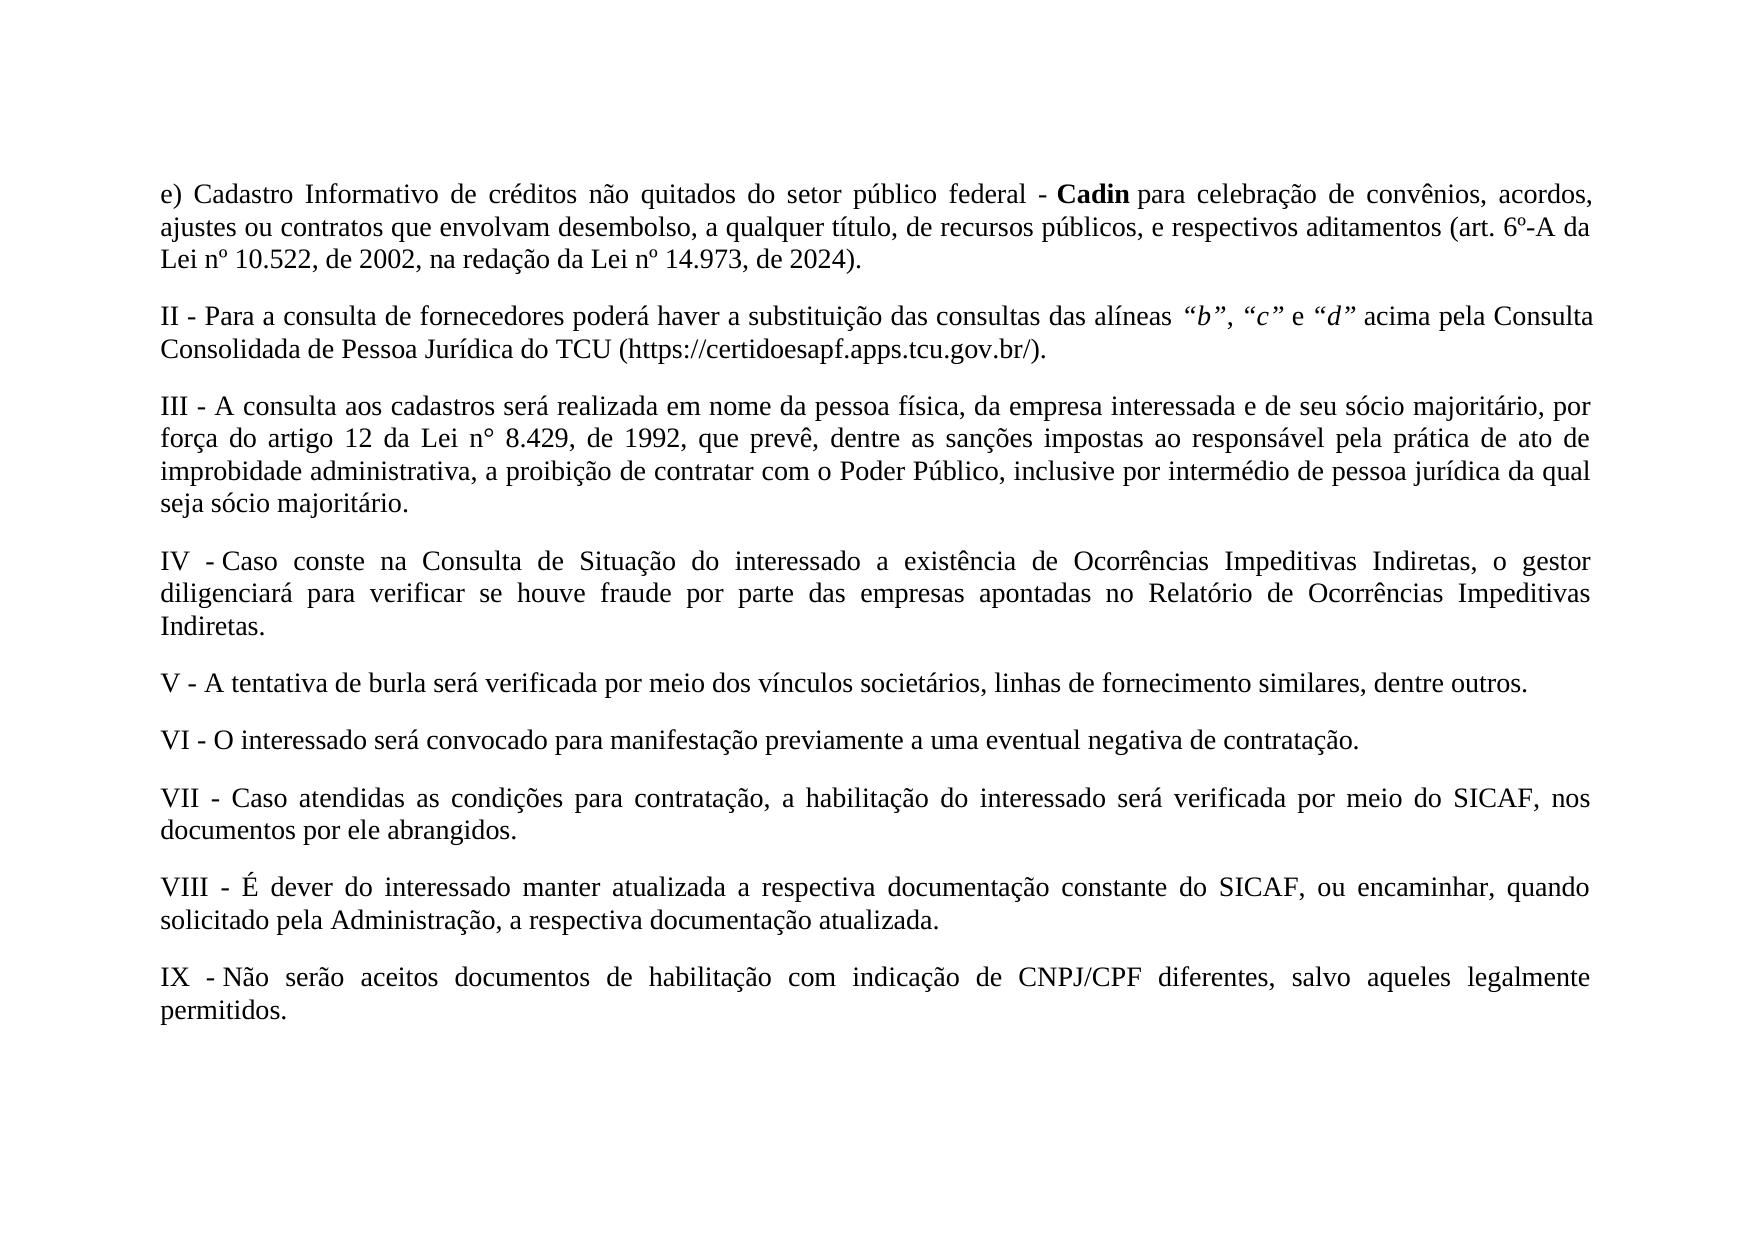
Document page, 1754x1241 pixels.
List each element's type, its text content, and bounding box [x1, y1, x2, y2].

text e) Cadastro Informativo de créditos não quitados do setor público federal - Cadin para celebração de convênios, acordos, ajustes ou contratos que envolvam desembolso, a qualquer título, de recursos públicos, e respectivos aditamentos (art. 6º-A da Lei nº 10.522, de 2002, na redação da Lei nº 14.973, de 2024). [160, 177, 1594, 274]
text VI - O interessado será convocado para manifestação previamente a uma eventual negativa de contratação. [160, 723, 1594, 756]
text IX - Não serão aceitos documentos de habilitação com indicação de CNPJ/CPF diferentes, salvo aqueles legalmente permitidos. [160, 960, 1594, 1025]
text VIII - É dever do interessado manter atualizada a respectiva documentação constante do SICAF, ou encaminhar, quando solicitado pela Administração, a respectiva documentação atualizada. [160, 871, 1594, 935]
text IV - Caso conste na Consulta de Situação do interessado a existência de Ocorrências Impeditivas Indiretas, o gestor diligenciará para verificar se houve fraude por parte das empresas apontadas no Relatório de Ocorrências Impeditivas Indiretas. [160, 544, 1594, 641]
text III - A consulta aos cadastros será realizada em nome da pessoa física, da empresa interessada e de seu sócio majoritário, por força do artigo 12 da Lei n° 8.429, de 1992, que prevê, dentre as sanções impostas ao responsável pela prática de ato de improbidade administrativa, a proibição de contratar com o Poder Público, inclusive por intermédio de pessoa jurídica da qual seja sócio majoritário. [160, 389, 1594, 519]
text V - A tentativa de burla será verificada por meio dos vínculos societários, linhas de fornecimento similares, dentre outros. [160, 666, 1594, 698]
text II - Para a consulta de fornecedores poderá haver a substituição das consultas das alíneas “b”, “c” e “d” acima pela Consulta Consolidada de Pessoa Jurídica do TCU (https://certidoesapf.apps.tcu.gov.br/). [160, 299, 1594, 364]
text VII - Caso atendidas as condições para contratação, a habilitação do interessado será verificada por meio do SICAF, nos documentos por ele abrangidos. [160, 781, 1594, 846]
